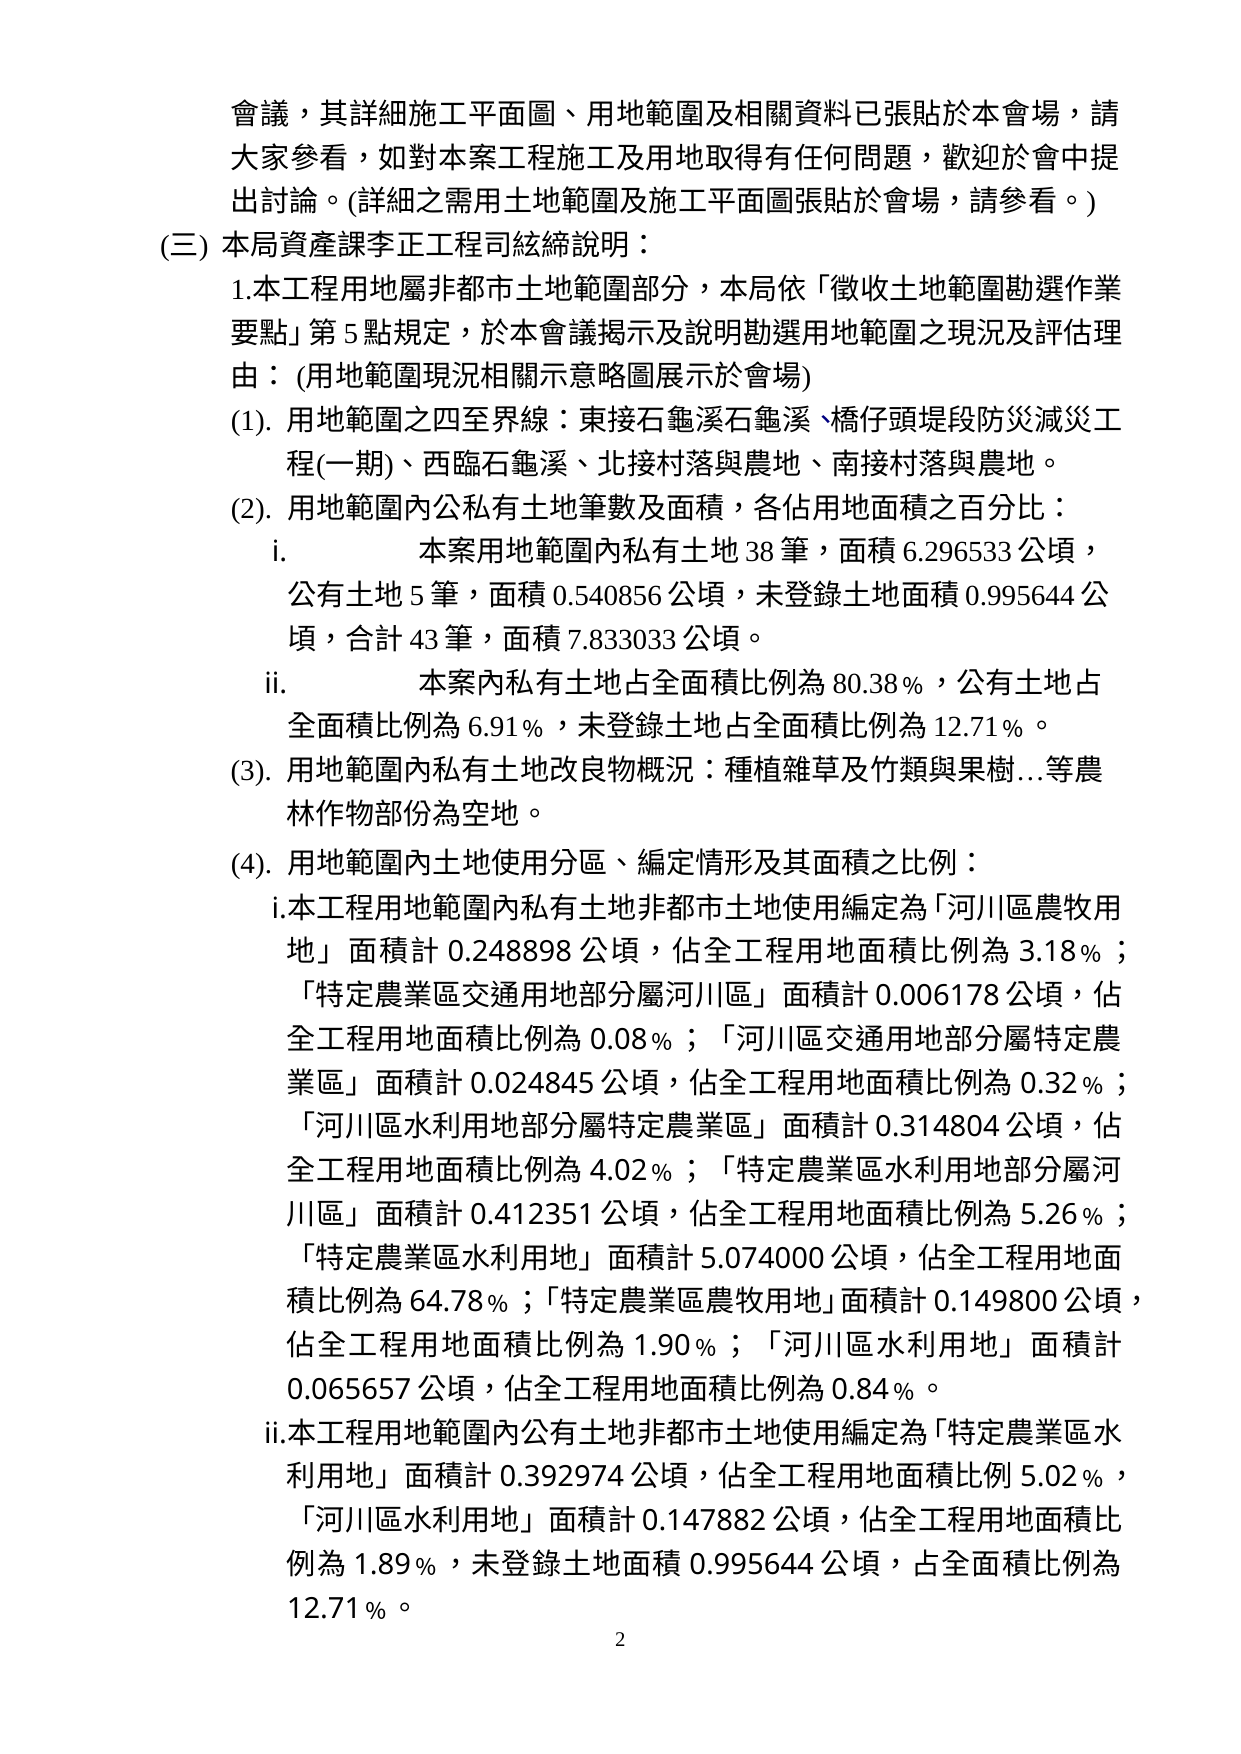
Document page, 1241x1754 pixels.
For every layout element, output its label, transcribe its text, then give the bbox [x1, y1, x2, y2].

list 本工程用地範圍內私有土地非都市土地使用編定為「河川區農牧用地」面積計0.248898公頃，佔全工程用地面積比例為3.18﹪；「特定農業區交通用地部分屬河川區」面積計0.006178公頃，佔全工程用地面積比例為0.08﹪；「河川區交通用地部分屬特定農業區」面積計0.024845公頃，佔全工程用地面積比例為0.32﹪；「河川區水利用地部分屬特定農業區」面積計0.314804公頃，佔全工程用地面積比例為4.02﹪；「特定農業區水利用地部分屬河川區」面積計0.412351公頃，佔全工程用地面積比例為5.26﹪；「特定農業區水利用地」面積計5.074000公頃，佔全工程用地面積比例為64.78﹪；「特定農業區農牧用地」面積計0.149800公頃，佔全工程用地面積比例為1.90﹪；「河川區水利用地」面積計0.065657公頃，佔全工程用地面積比例為0.84﹪。 [287, 883, 1122, 1408]
text 會議，其詳細施工平面圖、用地範圍及相關資料已張貼於本會場，請大家參看，如對本案工程施工及用地取得有任何問題，歡迎於會中提出討論。(詳細之需用土地範圍及施工平面圖張貼於會場，請參看。) [231, 89, 1122, 221]
list 本案用地範圍內私有土地38筆，面積6.296533公頃，公有土地5筆，面積0.540856公頃，未登錄土地面積0.995644公頃，合計43筆，面積7.833033公頃。 [287, 527, 1122, 658]
list 本案內私有土地占全面積比例為80.38﹪，公有土地占全面積比例為6.91﹪，未登錄土地占全面積比例為12.71﹪。 [287, 658, 1122, 746]
list 用地範圍內土地使用分區、編定情形及其面積之比例： [231, 833, 1122, 883]
text 1.本工程用地屬非都市土地範圍部分，本局依「徵收土地範圍勘選作業要點」第5點規定，於本會議揭示及說明勘選用地範圍之現況及評估理由： (用地範圍現況相關示意略圖展示於會場) [230, 264, 1122, 396]
list 本工程用地範圍內公有土地非都市土地使用編定為「特定農業區水利用地」面積計0.392974公頃，佔全工程用地面積比例5.02﹪，「河川區水利用地」面積計0.147882公頃，佔全工程用地面積比例為1.89﹪，未登錄土地面積0.995644公頃，占全面積比例為12.71﹪。 [287, 1408, 1122, 1627]
list 本局資產課李正工程司絃締說明： [160, 221, 1122, 264]
list 用地範圍之四至界線：東接石龜溪石龜溪、橋仔頭堤段防災減災工程(一期)、西臨石龜溪、北接村落與農地、南接村落與農地。 [231, 396, 1122, 483]
list 用地範圍內公私有土地筆數及面積，各佔用地面積之百分比： [231, 483, 1122, 527]
list 用地範圍內私有土地改良物概況：種植雜草及竹類與果樹…等農林作物部份為空地。 [230, 746, 1122, 833]
